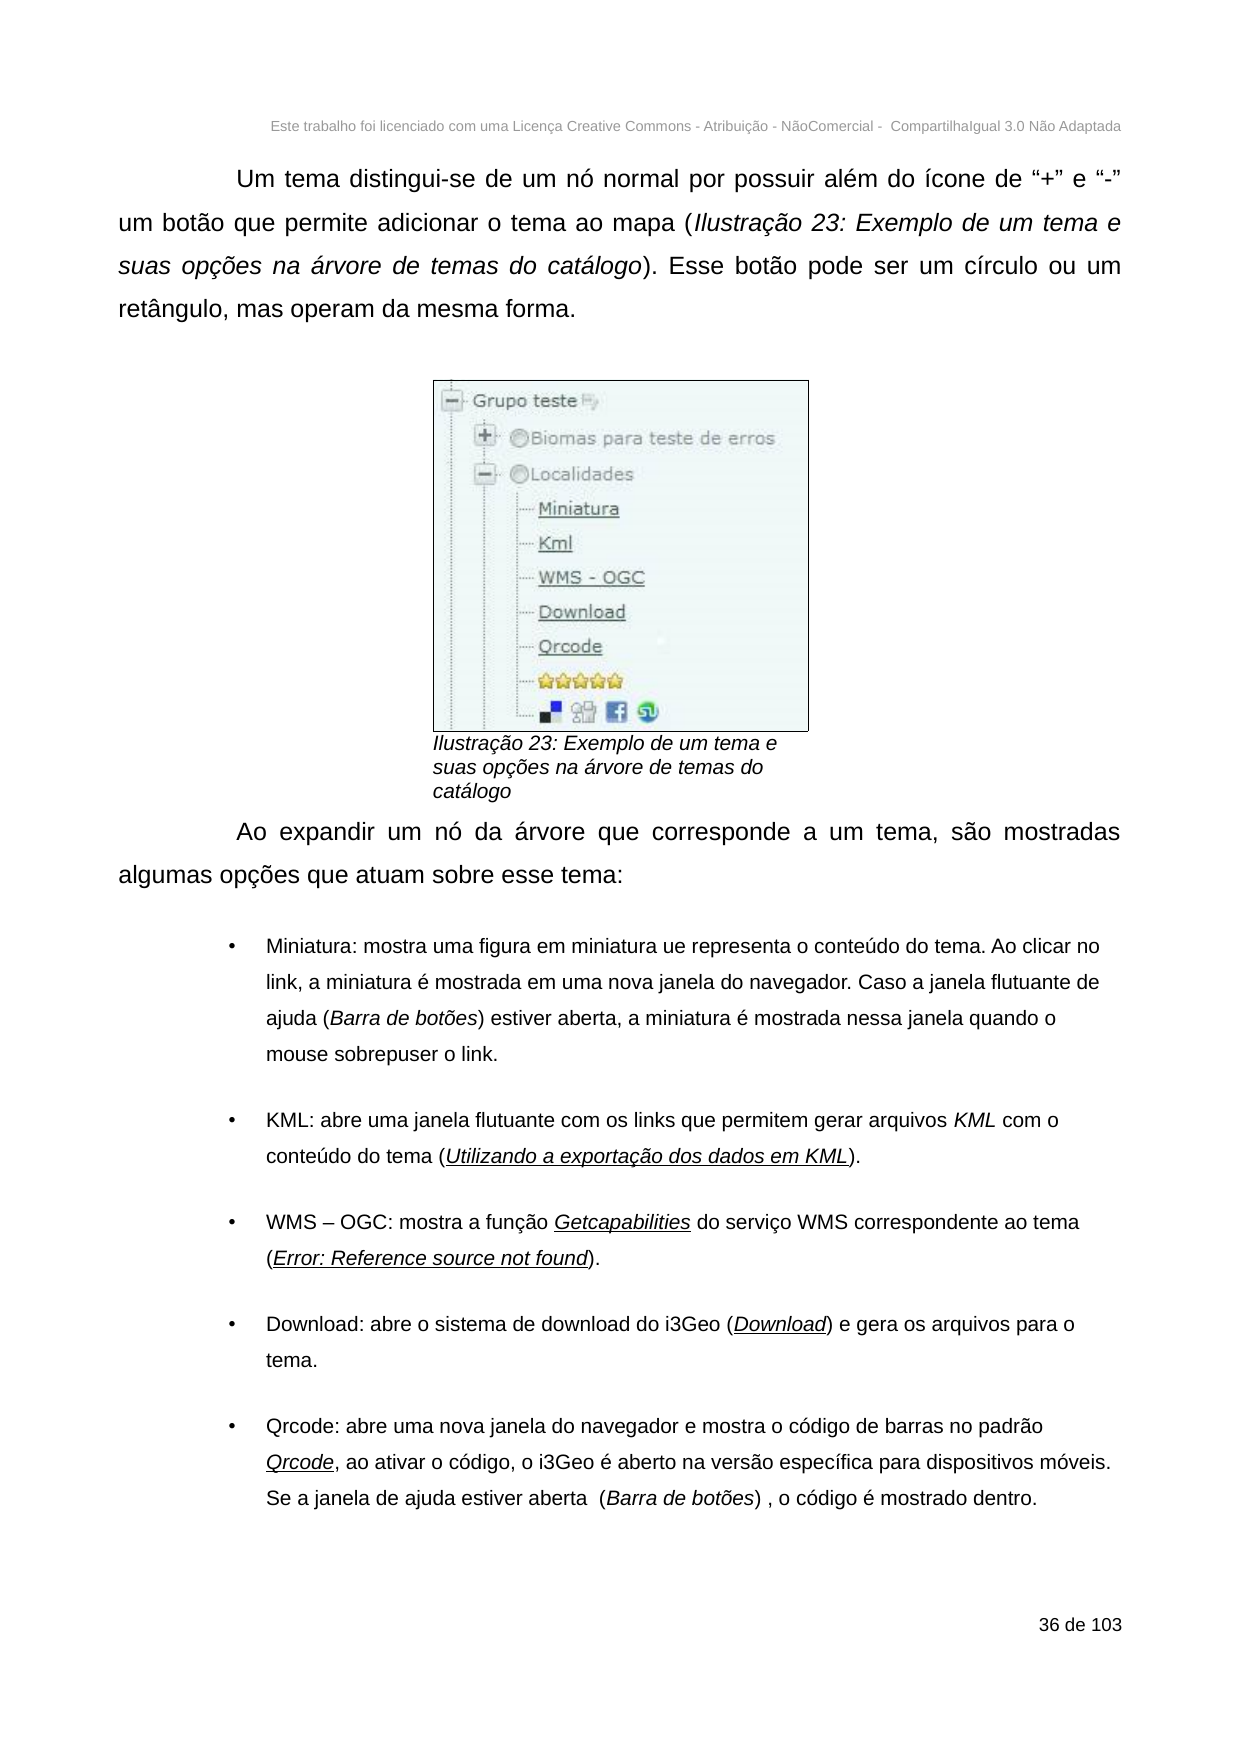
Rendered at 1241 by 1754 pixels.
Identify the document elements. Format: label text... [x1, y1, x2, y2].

list Download: abre o sistema de download do i3Geo (Download) e gera os arquivos para o tema. [228, 1312, 1122, 1372]
text Ilustração 23: Exemplo de um tema e suas opções na árvore de temas do catálogo [433, 732, 808, 803]
list Miniatura: mostra uma figura em miniatura ue representa o conteúdo do tema. Ao clicar no link, a miniatura é mostrada em uma nova janela do navegador. Caso a janela flutuante de ajuda (Barra de botões) estiver aberta, a miniatura é mostrada nessa janela quando o mouse sobrepuser o link. [228, 934, 1122, 1066]
list WMS – OGC: mostra a função Getcapabilities do serviço WMS correspondente ao tema (Erro: Origem da referência não encontrada). [228, 1210, 1122, 1270]
picture [434, 381, 808, 731]
list Qrcode: abre uma nova janela do navegador e mostra o código de barras no padrão Qrcode, ao ativar o código, o i3Geo é aberto na versão específica para dispositivos móveis. Se a janela de ajuda estiver aberta (Barra de botões) , o código é mostrado dentro. [228, 1414, 1122, 1510]
text Ao expandir um nó da árvore que corresponde a um tema, são mostradas algumas opções que atuam sobre esse tema: [118, 367, 1122, 889]
text Um tema distingui-se de um nó normal por possuir além do ícone de “+” e “-” um botão que permite adicionar o tema ao mapa (Ilustração 23: Exemplo de um tema e suas opções na árvore de temas do catálogo). Esse botão pode ser um círculo ou um retângulo, mas operam da mesma forma. [118, 164, 1122, 322]
list KML: abre uma janela flutuante com os links que permitem gerar arquivos KML com o conteúdo do tema (Utilizando a exportação dos dados em KML). [228, 1108, 1122, 1168]
